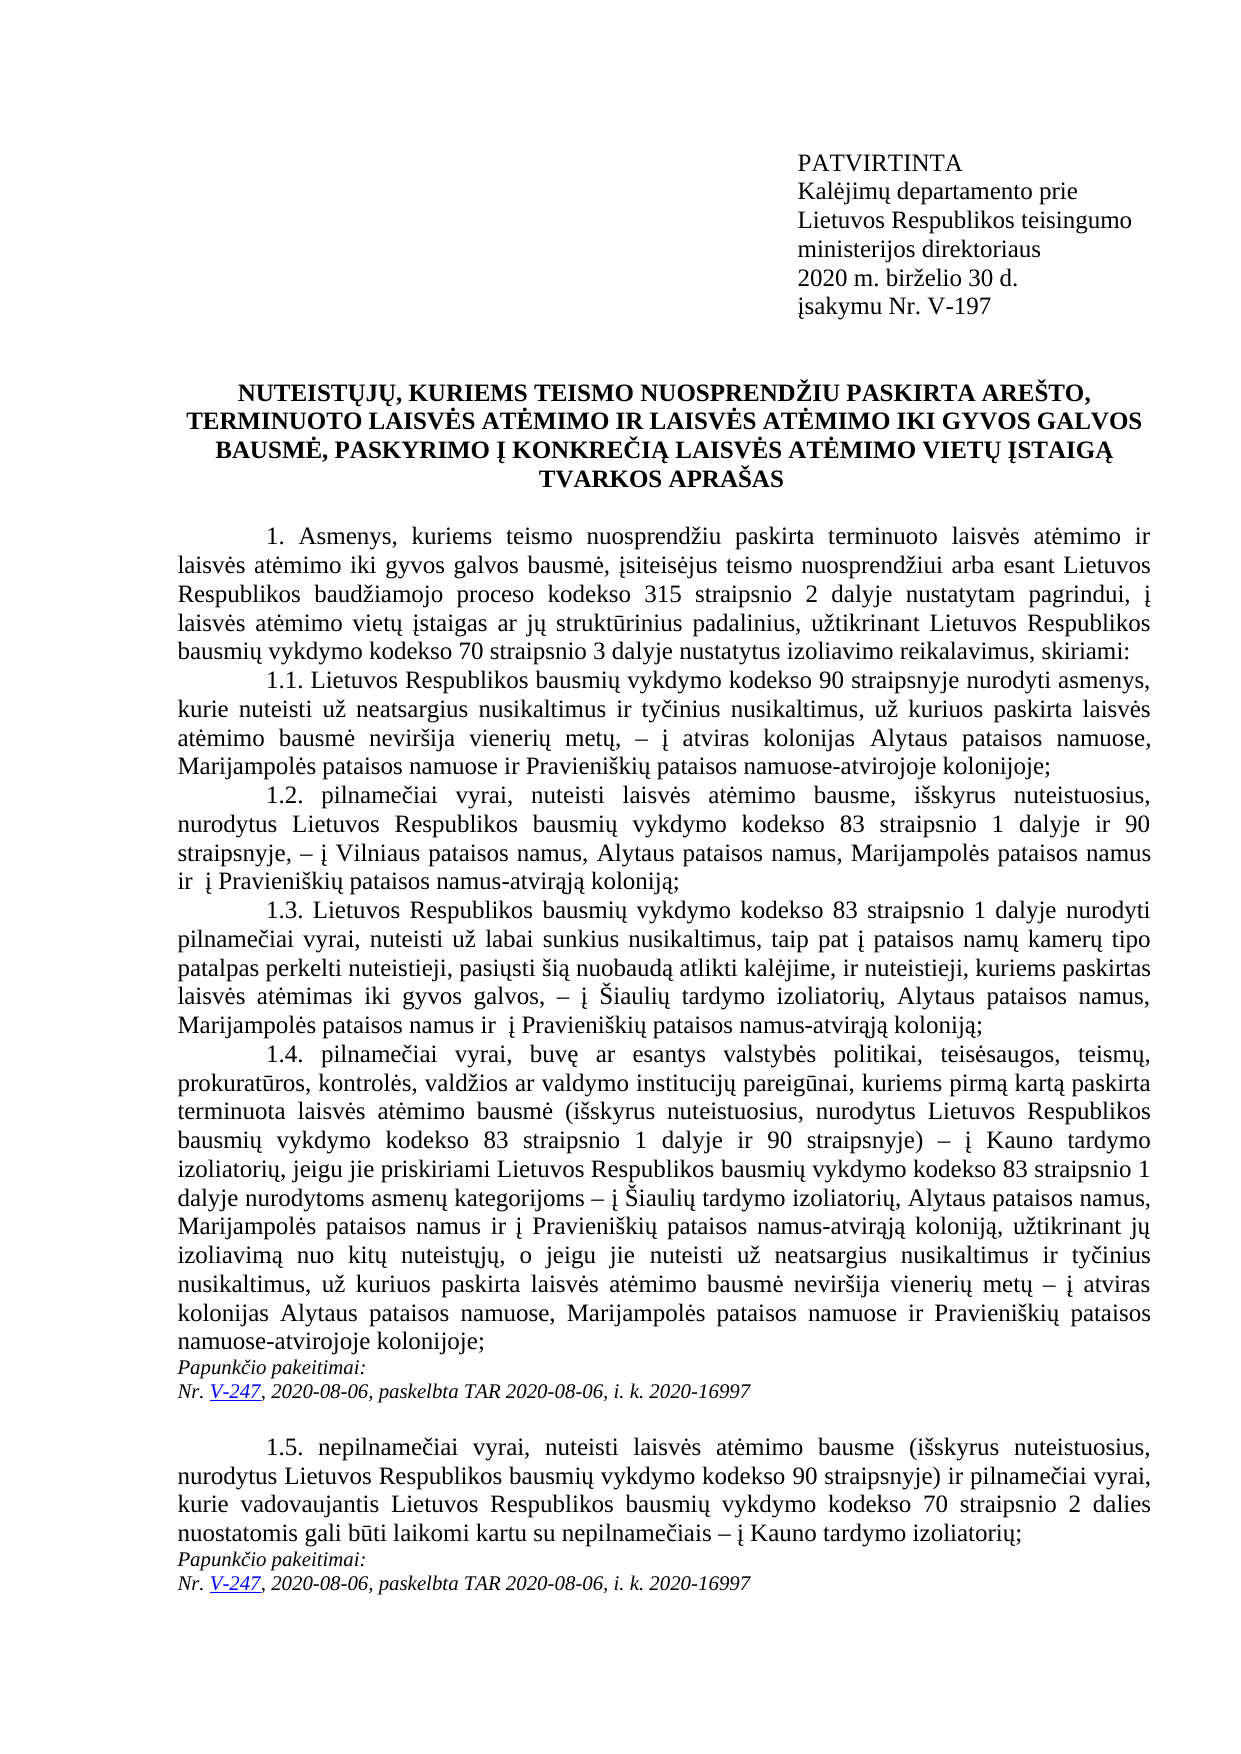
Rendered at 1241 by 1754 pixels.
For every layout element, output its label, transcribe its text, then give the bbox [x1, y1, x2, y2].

text Lietuvos Respublikos teisingumo [797, 205, 1152, 234]
text PATVIRTINTA [797, 148, 1152, 176]
text NUTEISTŲJŲ, KURIEMS TEISMO NUOSPRENDŽIU PASKIRTA AREŠTO, TERMINUOTO LAISVĖS ATĖMIMO IR LAISVĖS ATĖMIMO IKI GYVOS GALVOS BAUSMĖ, PASKYRIMO Į KONKREČIĄ LAISVĖS ATĖMIMO VIETŲ ĮSTAIGĄ TVARKOS APRAŠAS [177, 378, 1152, 493]
text Nr. V-247, 2020-08-06, paskelbta TAR 2020-08-06, i. k. 2020-16997 [177, 1571, 1152, 1595]
text 2020 m. birželio 30 d. [797, 263, 1152, 291]
text 1.2. pilnamečiai vyrai, nuteisti laisvės atėmimo bausme, išskyrus nuteistuosius, nurodytus Lietuvos Respublikos bausmių vykdymo kodekso 83 straipsnio 1 dalyje ir 90 straipsnyje, – į Vilniaus pataisos namus, Alytaus pataisos namus, Marijampolės pataisos namus ir į Pravieniškių pataisos namus-atvirąją koloniją; [177, 780, 1152, 895]
text įsakymu Nr. V-197 [797, 291, 1152, 320]
text 1.4. pilnamečiai vyrai, buvę ar esantys valstybės politikai, teisėsaugos, teismų, prokuratūros, kontrolės, valdžios ar valdymo institucijų pareigūnai, kuriems pirmą kartą paskirta terminuota laisvės atėmimo bausmė (išskyrus nuteistuosius, nurodytus Lietuvos Respublikos bausmių vykdymo kodekso 83 straipsnio 1 dalyje ir 90 straipsnyje) – į Kauno tardymo izoliatorių, jeigu jie priskiriami Lietuvos Respublikos bausmių vykdymo kodekso 83 straipsnio 1 dalyje nurodytoms asmenų kategorijoms – į Šiaulių tardymo izoliatorių, Alytaus pataisos namus, Marijampolės pataisos namus ir į Pravieniškių pataisos namus-atvirąją koloniją, užtikrinant jų izoliavimą nuo kitų nuteistųjų, o jeigu jie nuteisti už neatsargius nusikaltimus ir tyčinius nusikaltimus, už kuriuos paskirta laisvės atėmimo bausmė neviršija vienerių metų – į atviras kolonijas Alytaus pataisos namuose, Marijampolės pataisos namuose ir Pravieniškių pataisos namuose-atvirojoje kolonijoje; [177, 1039, 1152, 1355]
text Nr. V-247, 2020-08-06, paskelbta TAR 2020-08-06, i. k. 2020-16997 [177, 1379, 1152, 1403]
text Papunkčio pakeitimai: [177, 1547, 1152, 1571]
text 1.3. Lietuvos Respublikos bausmių vykdymo kodekso 83 straipsnio 1 dalyje nurodyti pilnamečiai vyrai, nuteisti už labai sunkius nusikaltimus, taip pat į pataisos namų kamerų tipo patalpas perkelti nuteistieji, pasiųsti šią nuobaudą atlikti kalėjime, ir nuteistieji, kuriems paskirtas laisvės atėmimas iki gyvos galvos, – į Šiaulių tardymo izoliatorių, Alytaus pataisos namus, Marijampolės pataisos namus ir į Pravieniškių pataisos namus-atvirąją koloniją; [177, 895, 1152, 1039]
text ministerijos direktoriaus [797, 234, 1152, 263]
text 1.5. nepilnamečiai vyrai, nuteisti laisvės atėmimo bausme (išskyrus nuteistuosius, nurodytus Lietuvos Respublikos bausmių vykdymo kodekso 90 straipsnyje) ir pilnamečiai vyrai, kurie vadovaujantis Lietuvos Respublikos bausmių vykdymo kodekso 70 straipsnio 2 dalies nuostatomis gali būti laikomi kartu su nepilnamečiais – į Kauno tardymo izoliatorių; [177, 1432, 1152, 1547]
text 1.1. Lietuvos Respublikos bausmių vykdymo kodekso 90 straipsnyje nurodyti asmenys, kurie nuteisti už neatsargius nusikaltimus ir tyčinius nusikaltimus, už kuriuos paskirta laisvės atėmimo bausmė neviršija vienerių metų, – į atviras kolonijas Alytaus pataisos namuose, Marijampolės pataisos namuose ir Pravieniškių pataisos namuose-atvirojoje kolonijoje; [177, 665, 1152, 780]
text Kalėjimų departamento prie [797, 176, 1152, 205]
text 1. Asmenys, kuriems teismo nuosprendžiu paskirta terminuoto laisvės atėmimo ir laisvės atėmimo iki gyvos galvos bausmė, įsiteisėjus teismo nuosprendžiui arba esant Lietuvos Respublikos baudžiamojo proceso kodekso 315 straipsnio 2 dalyje nustatytam pagrindui, į laisvės atėmimo vietų įstaigas ar jų struktūrinius padalinius, užtikrinant Lietuvos Respublikos bausmių vykdymo kodekso 70 straipsnio 3 dalyje nustatytus izoliavimo reikalavimus, skiriami: [177, 521, 1152, 665]
text Papunkčio pakeitimai: [177, 1355, 1152, 1379]
